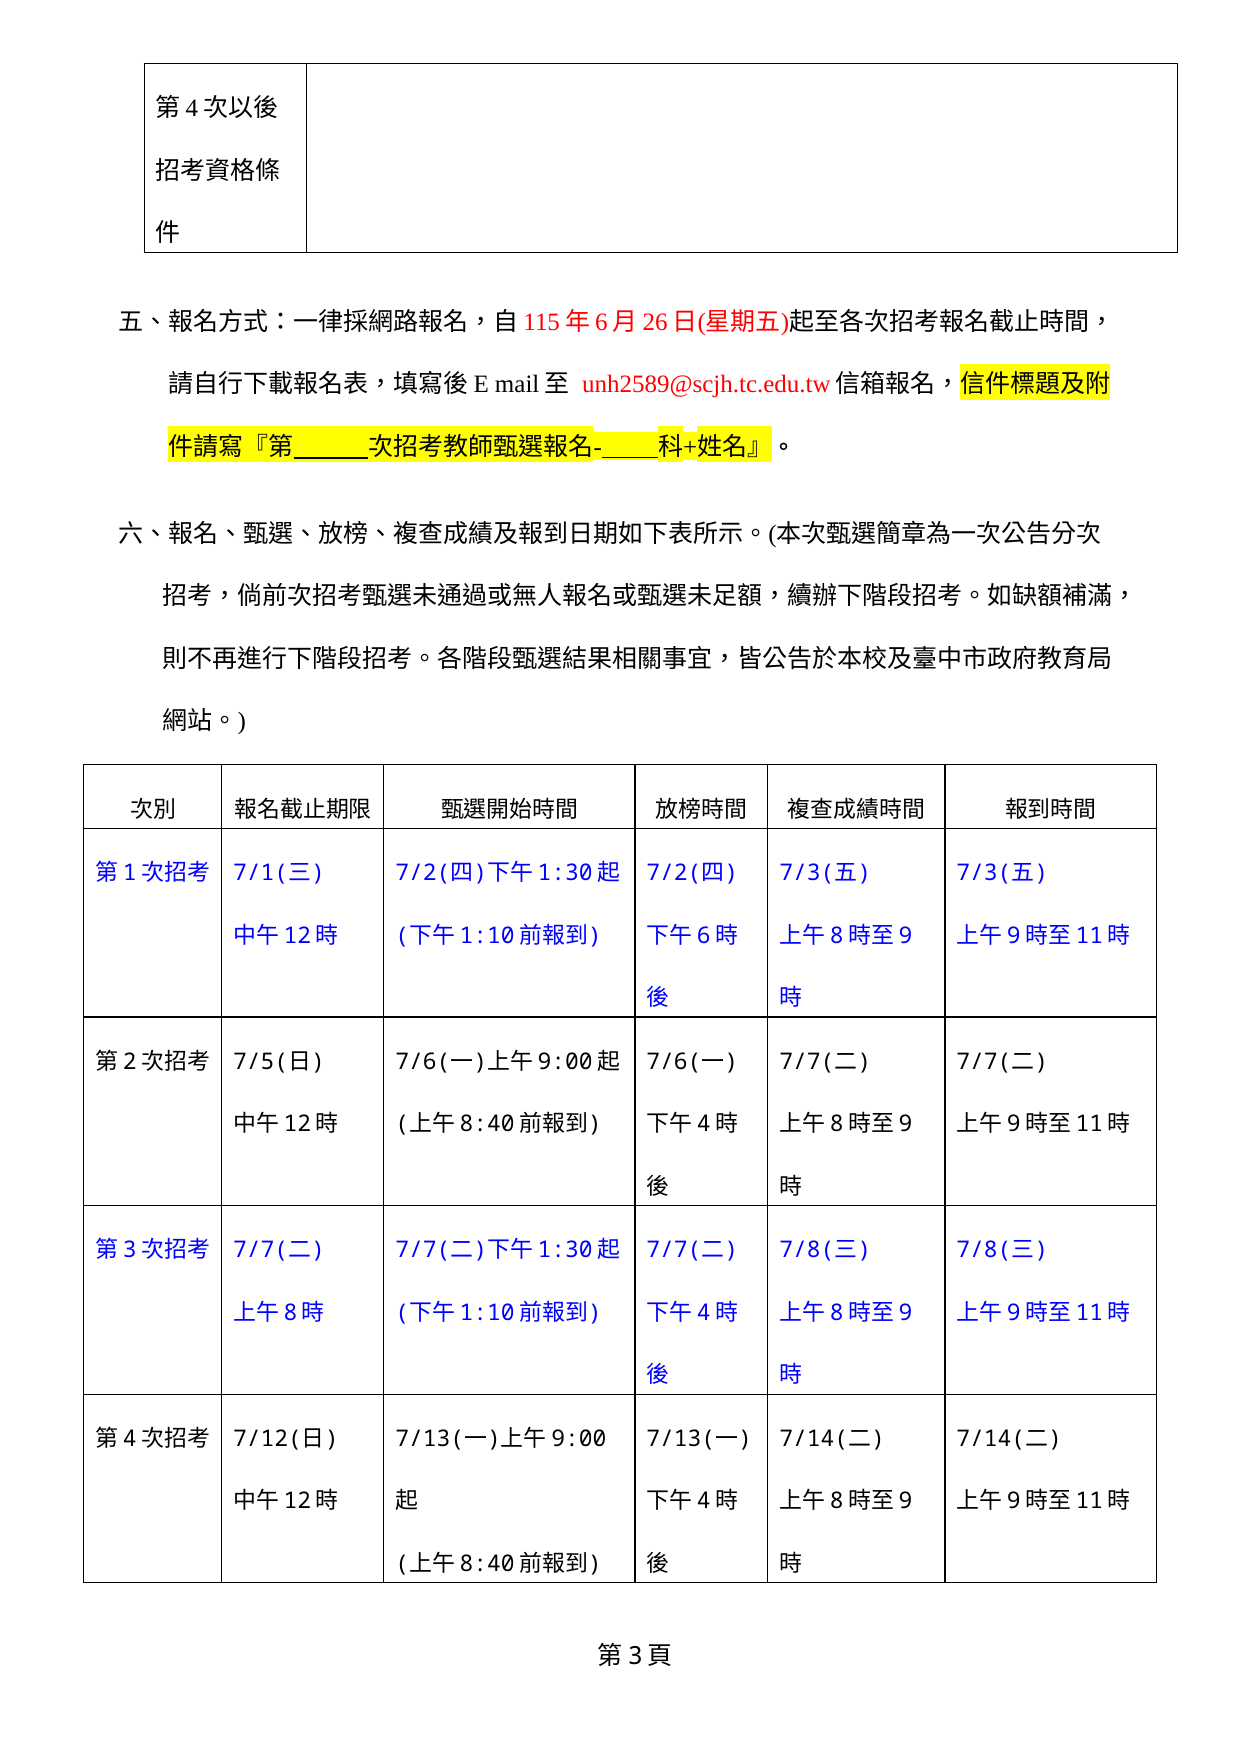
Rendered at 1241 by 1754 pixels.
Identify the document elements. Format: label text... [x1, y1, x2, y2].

table_header 甄選開始時間 [384, 765, 634, 828]
table_cell 7/14(二) 上午9時至11時 [946, 1395, 1156, 1582]
table_cell 第1次招考 [84, 829, 221, 1016]
table_header 報名截止期限 [222, 765, 383, 828]
table_cell 7/1(三) 中午12時 [222, 829, 383, 1016]
table_cell 7/7(二) 上午8時 [222, 1206, 383, 1393]
table_cell 7/7(二) 上午8時至9時 [768, 1018, 944, 1205]
table_cell 7/7(二)下午1:30起 (下午1:10前報到) [384, 1206, 634, 1393]
table_cell 7/13(一)上午9:00起 (上午8:40前報到) [384, 1395, 634, 1582]
table_cell 7/14(二) 上午8時至9時 [768, 1395, 944, 1582]
table_cell 7/12(日) 中午12時 [222, 1395, 383, 1582]
table_cell 7/7(二) 上午9時至11時 [946, 1018, 1156, 1205]
table_cell 7/13(一)下午4時後 [636, 1395, 767, 1582]
table_cell 第3次招考 [84, 1206, 221, 1393]
table_header 複查成績時間 [768, 765, 944, 828]
table_cell 第4次以後招考資格條件 [145, 64, 306, 252]
table_cell 7/5(日) 中午12時 [222, 1018, 383, 1205]
text 六、報名、甄選、放榜、複查成績及報到日期如下表所示。(本次甄選簡章為一次公告分次招考，倘前次招考甄選未通過或無人報名或甄選未足額，續辦下階段招考。如缺額補滿，則不再進行下階段招考。各階段甄選結果相關事宜，皆公告於本校及臺中市政府教育局網站。) [118, 490, 1122, 740]
table_cell 7/6(一)上午9:00起 (上午8:40前報到) [384, 1018, 634, 1205]
table_cell 7/2(四)下午1:30起 (下午1:10前報到) [384, 829, 634, 1016]
table_header 放榜時間 [636, 765, 767, 828]
table_cell 7/6(一) 下午4時後 [636, 1018, 767, 1205]
table_cell 第2次招考 [84, 1018, 221, 1205]
table_header 報到時間 [946, 765, 1156, 828]
table_cell 7/7(二) 下午4時後 [636, 1206, 767, 1393]
text 五、報名方式：一律採網路報名，自115年6月26日(星期五)起至各次招考報名截止時間，請自行下載報名表，填寫後E mail至 unh2589@scjh.tc.edu.tw信箱報名，信件標題及附件請寫『第 次招考教師甄選報名- 科+姓名』。 [118, 277, 1122, 465]
table_cell 7/3(五) 上午8時至9時 [768, 829, 944, 1016]
table_cell [307, 64, 1177, 252]
table_header 次別 [84, 765, 221, 828]
table_cell 7/8(三) 上午9時至11時 [946, 1206, 1156, 1393]
table_cell 7/3(五) 上午9時至11時 [946, 829, 1156, 1016]
table_cell 7/2(四) 下午6時後 [636, 829, 767, 1016]
table_cell 第4次招考 [84, 1395, 221, 1582]
table_cell 7/8(三) 上午8時至9時 [768, 1206, 944, 1393]
